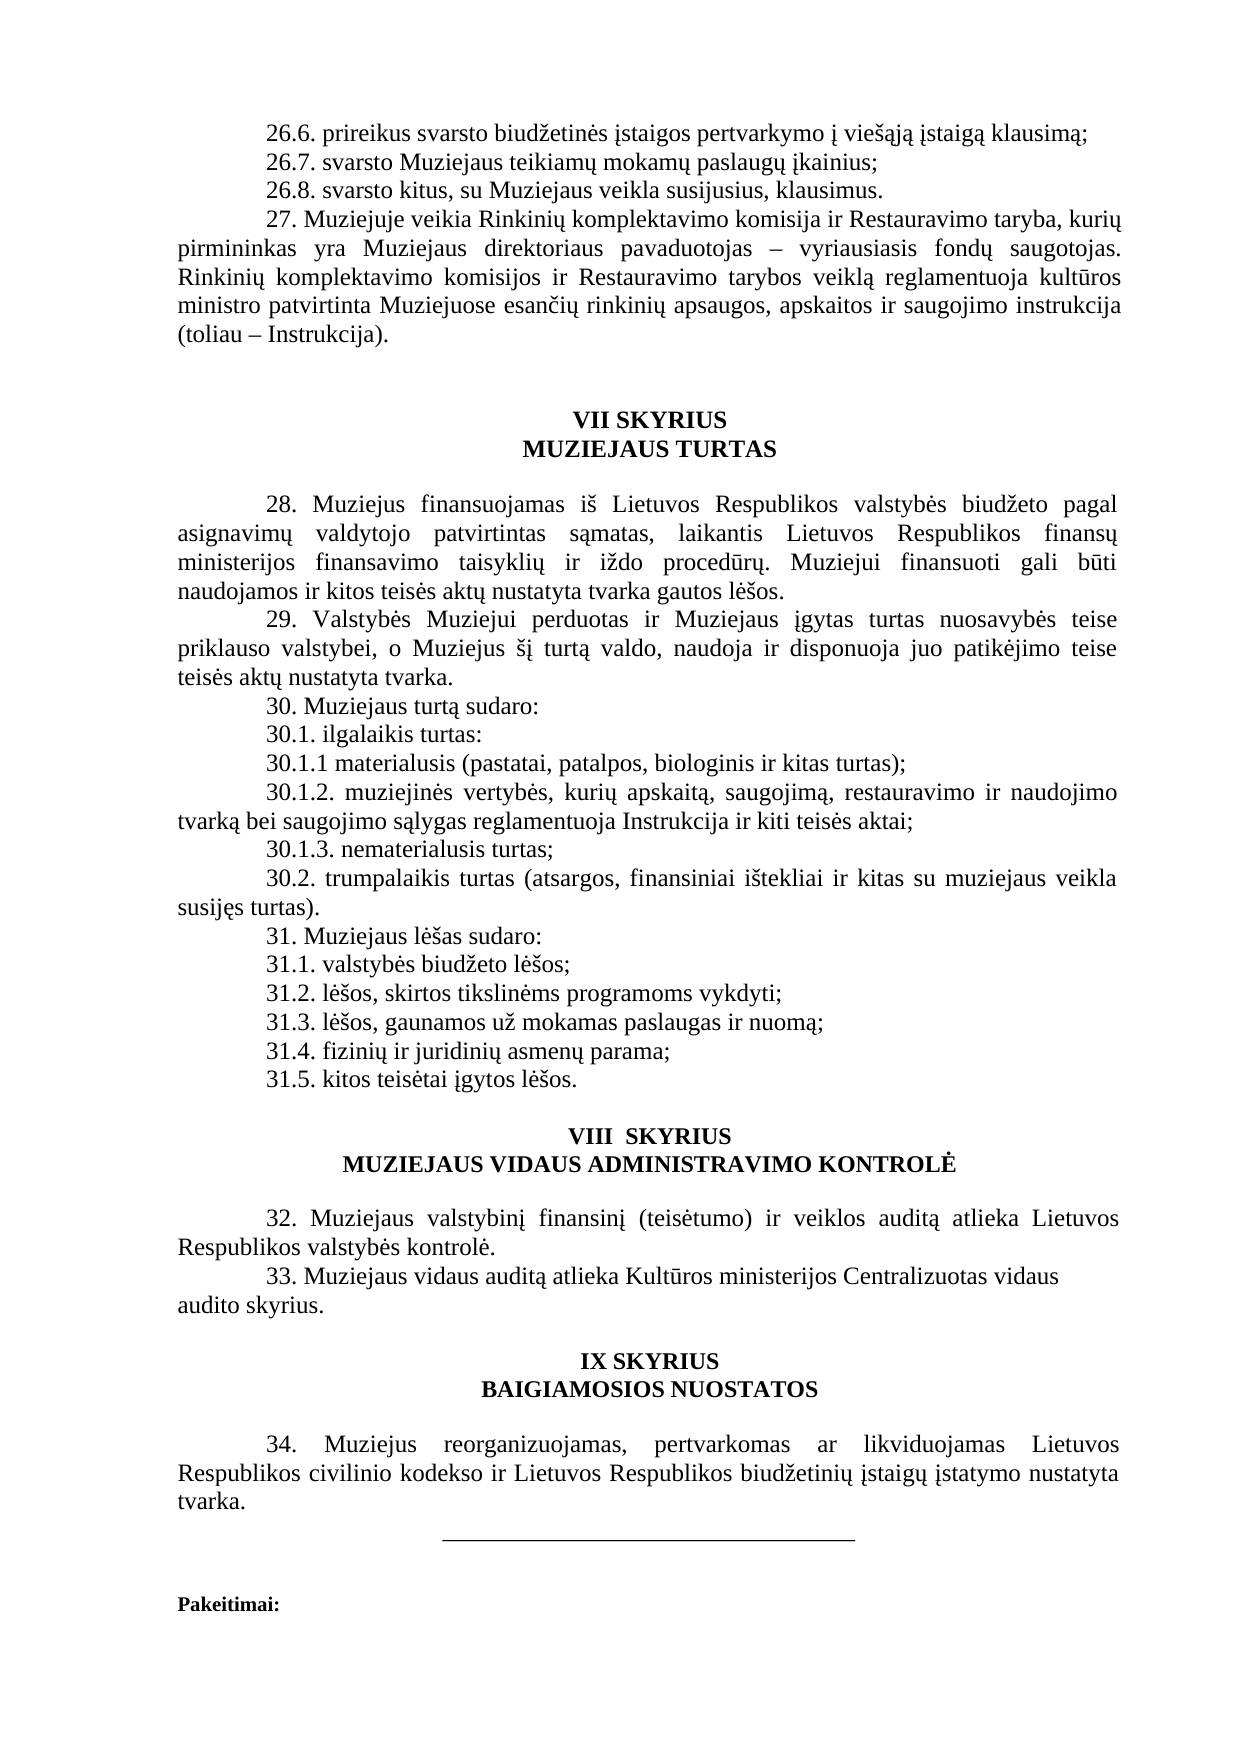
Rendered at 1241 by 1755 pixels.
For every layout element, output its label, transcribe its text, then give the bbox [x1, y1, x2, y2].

text VII SKYRIUS [177, 406, 1122, 434]
text IX SKYRIUS [177, 1347, 1122, 1375]
text Pakeitimai: [177, 1592, 1122, 1616]
text 32. Muziejaus valstybinį finansinį (teisėtumo) ir veiklos auditą atlieka Lietuvos Respublikos valstybės kontrolė. [177, 1203, 1120, 1261]
text 26.7. svarsto Muziejaus teikiamų mokamų paslaugų įkainius; [177, 147, 1122, 176]
text 34. Muziejus reorganizuojamas, pertvarkomas ar likviduojamas Lietuvos Respublikos civilinio kodekso ir Lietuvos Respublikos biudžetinių įstaigų įstatymo nustatyta tvarka. [177, 1429, 1120, 1515]
text 30.1.1 materialusis (pastatai, patalpos, biologinis ir kitas turtas); [177, 748, 1122, 777]
text 29. Valstybės Muziejui perduotas ir Muziejaus įgytas turtas nuosavybės teise priklauso valstybei, o Muziejus šį turtą valdo, naudoja ir disponuoja juo patikėjimo teise teisės aktų nustatyta tvarka. [177, 604, 1118, 691]
text 30. Muziejaus turtą sudaro: [177, 691, 1122, 719]
text 31.5. kitos teisėtai įgytos lėšos. [177, 1064, 1122, 1093]
text 31.4. fizinių ir juridinių asmenų parama; [177, 1036, 1122, 1064]
text 30.1.2. muziejinės vertybės, kurių apskaitą, saugojimą, restauravimo ir naudojimo tvarką bei saugojimo sąlygas reglamentuoja Instrukcija ir kiti teisės aktai; [177, 777, 1118, 834]
text VIII SKYRIUS [177, 1122, 1122, 1149]
text 31.3. lėšos, gaunamos už mokamas paslaugas ir nuomą; [177, 1007, 1122, 1036]
text 28. Muziejus finansuojamas iš Lietuvos Respublikos valstybės biudžeto pagal asignavimų valdytojo patvirtintas sąmatas, laikantis Lietuvos Respublikos finansų ministerijos finansavimo taisyklių ir iždo procedūrų. Muziejui finansuoti gali būti naudojamos ir kitos teisės aktų nustatyta tvarka gautos lėšos. [177, 489, 1118, 604]
text 26.6. prireikus svarsto biudžetinės įstaigos pertvarkymo į viešąją įstaigą klausimą; [177, 118, 1122, 147]
text MUZIEJAUS VIDAUS ADMINISTRAVIMO KONTROLĖ [177, 1149, 1122, 1177]
text 30.1. ilgalaikis turtas: [177, 719, 1122, 748]
text MUZIEJAUS TURTAS [177, 434, 1122, 463]
text _________________________________ [177, 1515, 1120, 1544]
text 31.2. lėšos, skirtos tikslinėms programoms vykdyti; [177, 978, 1122, 1007]
text 31. Muziejaus lėšas sudaro: [177, 921, 1122, 949]
text 26.8. svarsto kitus, su Muziejaus veikla susijusius, klausimus. [177, 176, 1122, 204]
text 30.2. trumpalaikis turtas (atsargos, finansiniai ištekliai ir kitas su muziejaus veikla susijęs turtas). [177, 863, 1118, 921]
text 31.1. valstybės biudžeto lėšos; [177, 949, 1122, 978]
text 33. Muziejaus vidaus auditą atlieka Kultūros ministerijos Centralizuotas vidaus audito skyrius. [177, 1261, 1122, 1318]
text 30.1.3. nematerialusis turtas; [177, 834, 1122, 863]
text BAIGIAMOSIOS NUOSTATOS [177, 1375, 1122, 1402]
text 27. Muziejuje veikia Rinkinių komplektavimo komisija ir Restauravimo taryba, kurių pirmininkas yra Muziejaus direktoriaus pavaduotojas – vyriausiasis fondų saugotojas. Rinkinių komplektavimo komisijos ir Restauravimo tarybos veiklą reglamentuoja kultūros ministro patvirtinta Muziejuose esančių rinkinių apsaugos, apskaitos ir saugojimo instrukcija (toliau – Instrukcija). [177, 204, 1122, 348]
